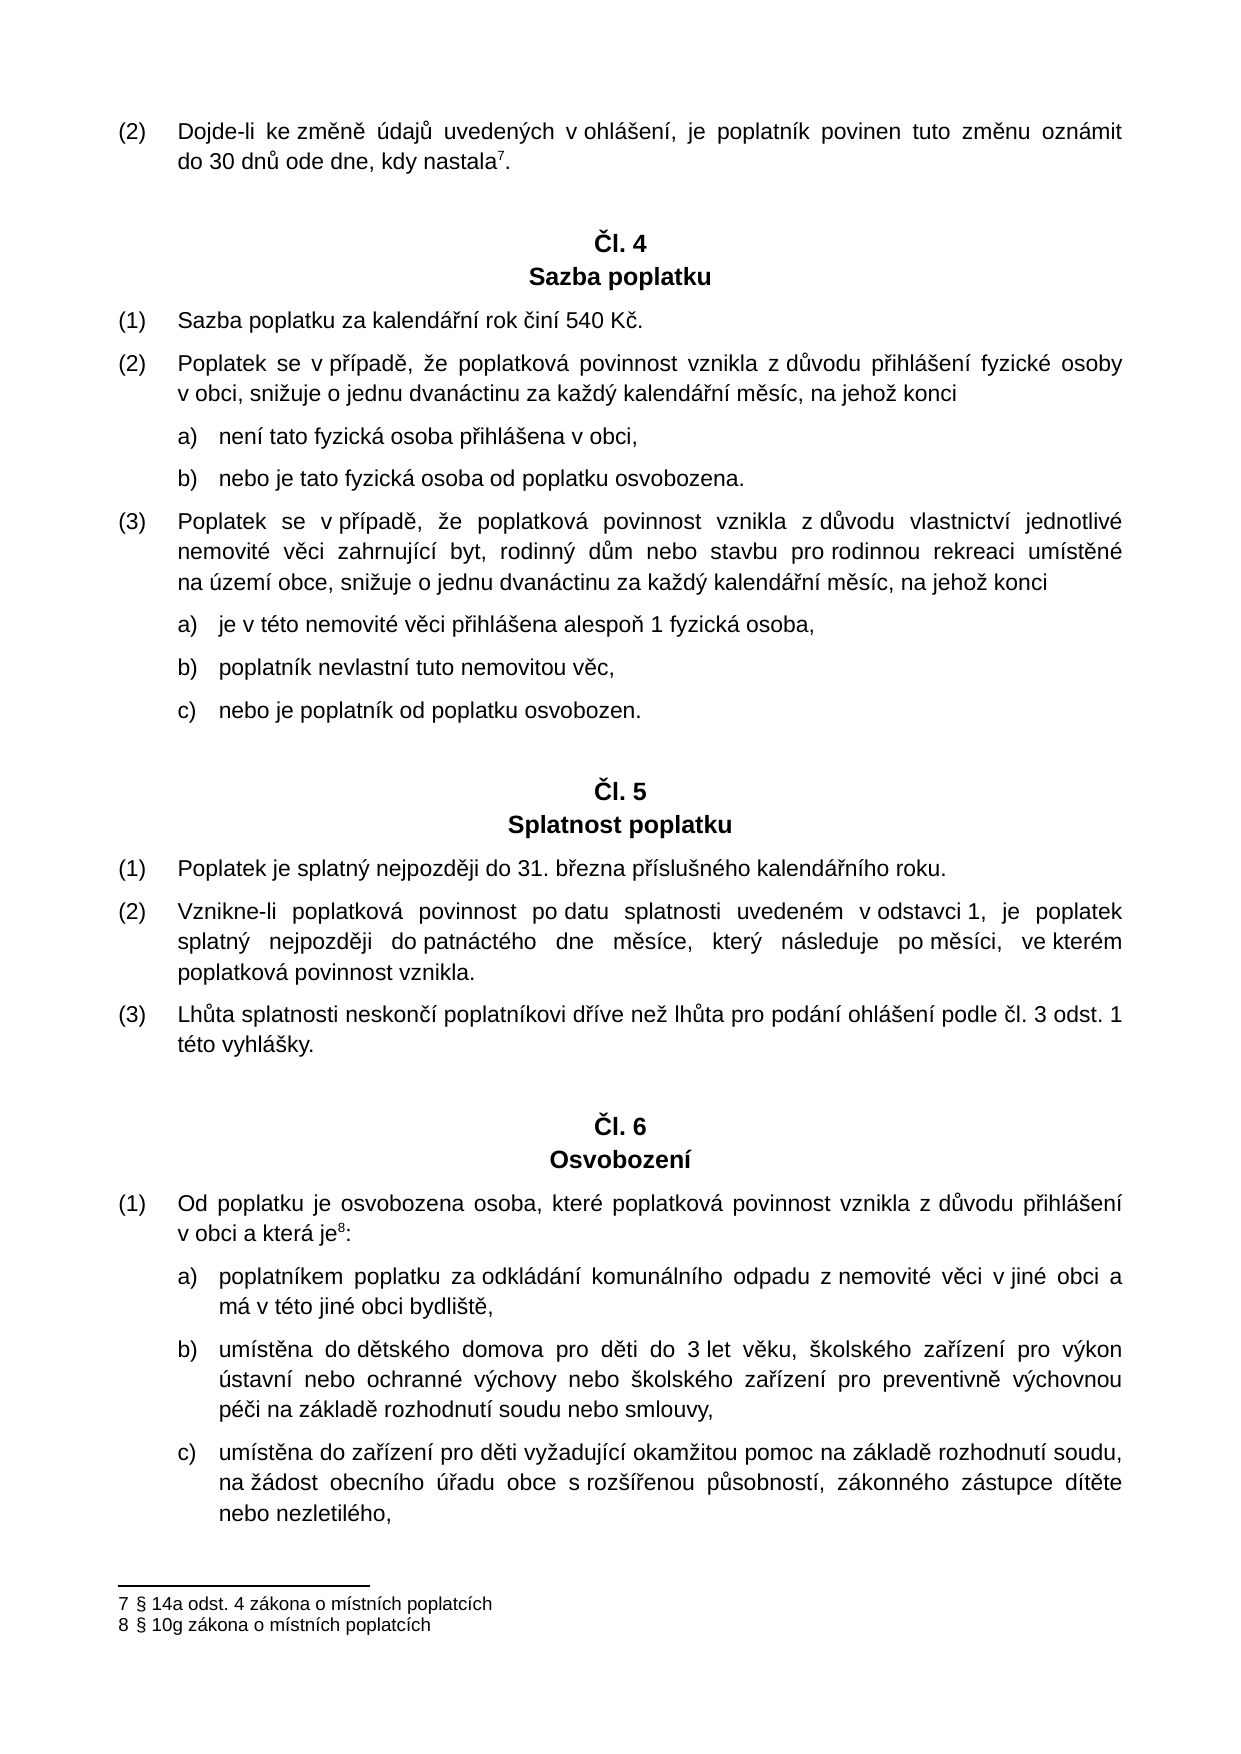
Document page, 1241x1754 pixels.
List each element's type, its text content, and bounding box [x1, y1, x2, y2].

list není tato fyzická osoba přihlášena v obci, [177, 423, 1122, 449]
list nebo je tato fyzická osoba od poplatku osvobozena. [177, 465, 1122, 492]
list Od poplatku je osvobozena osoba, které poplatková povinnost vznikla z důvodu přihlášení v obci a která je: [118, 1190, 1122, 1247]
subtitle Čl. 6 Osvobození [118, 1112, 1122, 1173]
list § 14a odst. 4 zákona o místních poplatcích [118, 1592, 1122, 1614]
list Sazba poplatku za kalendářní rok činí 540 Kč. [118, 307, 1122, 333]
list Poplatek se v případě, že poplatková povinnost vznikla z důvodu vlastnictví jednotlivé nemovité věci zahrnující byt, rodinný dům nebo stavbu pro rodinnou rekreaci umístěné na území obce, snižuje o jednu dvanáctinu za každý kalendářní měsíc, na jehož konci [118, 508, 1122, 595]
subtitle Čl. 4 Sazba poplatku [118, 228, 1122, 290]
list poplatník nevlastní tuto nemovitou věc, [177, 654, 1122, 680]
list Poplatek je splatný nejpozději do 31. března příslušného kalendářního roku. [118, 855, 1122, 882]
list § 10g zákona o místních poplatcích [118, 1614, 1122, 1635]
list nebo je poplatník od poplatku osvobozen. [177, 697, 1122, 723]
subtitle Čl. 5 Splatnost poplatku [118, 777, 1122, 839]
list je v této nemovité věci přihlášena alespoň 1 fyzická osoba, [177, 611, 1122, 638]
list Vznikne-li poplatková povinnost po datu splatnosti uvedeném v odstavci 1, je poplatek splatný nejpozději do patnáctého dne měsíce, který následuje po měsíci, ve kterém poplatková povinnost vznikla. [118, 898, 1122, 985]
list umístěna do zařízení pro děti vyžadující okamžitou pomoc na základě rozhodnutí soudu, na žádost obecního úřadu obce s rozšířenou působností, zákonného zástupce dítěte nebo nezletilého, [177, 1439, 1122, 1526]
list Poplatek se v případě, že poplatková povinnost vznikla z důvodu přihlášení fyzické osoby v obci, snižuje o jednu dvanáctinu za každý kalendářní měsíc, na jehož konci [118, 350, 1122, 406]
list umístěna do dětského domova pro děti do 3 let věku, školského zařízení pro výkon ústavní nebo ochranné výchovy nebo školského zařízení pro preventivně výchovnou péči na základě rozhodnutí soudu nebo smlouvy, [177, 1336, 1122, 1423]
list poplatníkem poplatku za odkládání komunálního odpadu z nemovité věci v jiné obci a má v této jiné obci bydliště, [177, 1263, 1122, 1320]
list Lhůta splatnosti neskončí poplatníkovi dříve než lhůta pro podání ohlášení podle čl. 3 odst. 1 této vyhlášky. [118, 1001, 1122, 1058]
list Dojde-li ke změně údajů uvedených v ohlášení, je poplatník povinen tuto změnu oznámit do 30 dnů ode dne, kdy nastala. [118, 118, 1122, 175]
